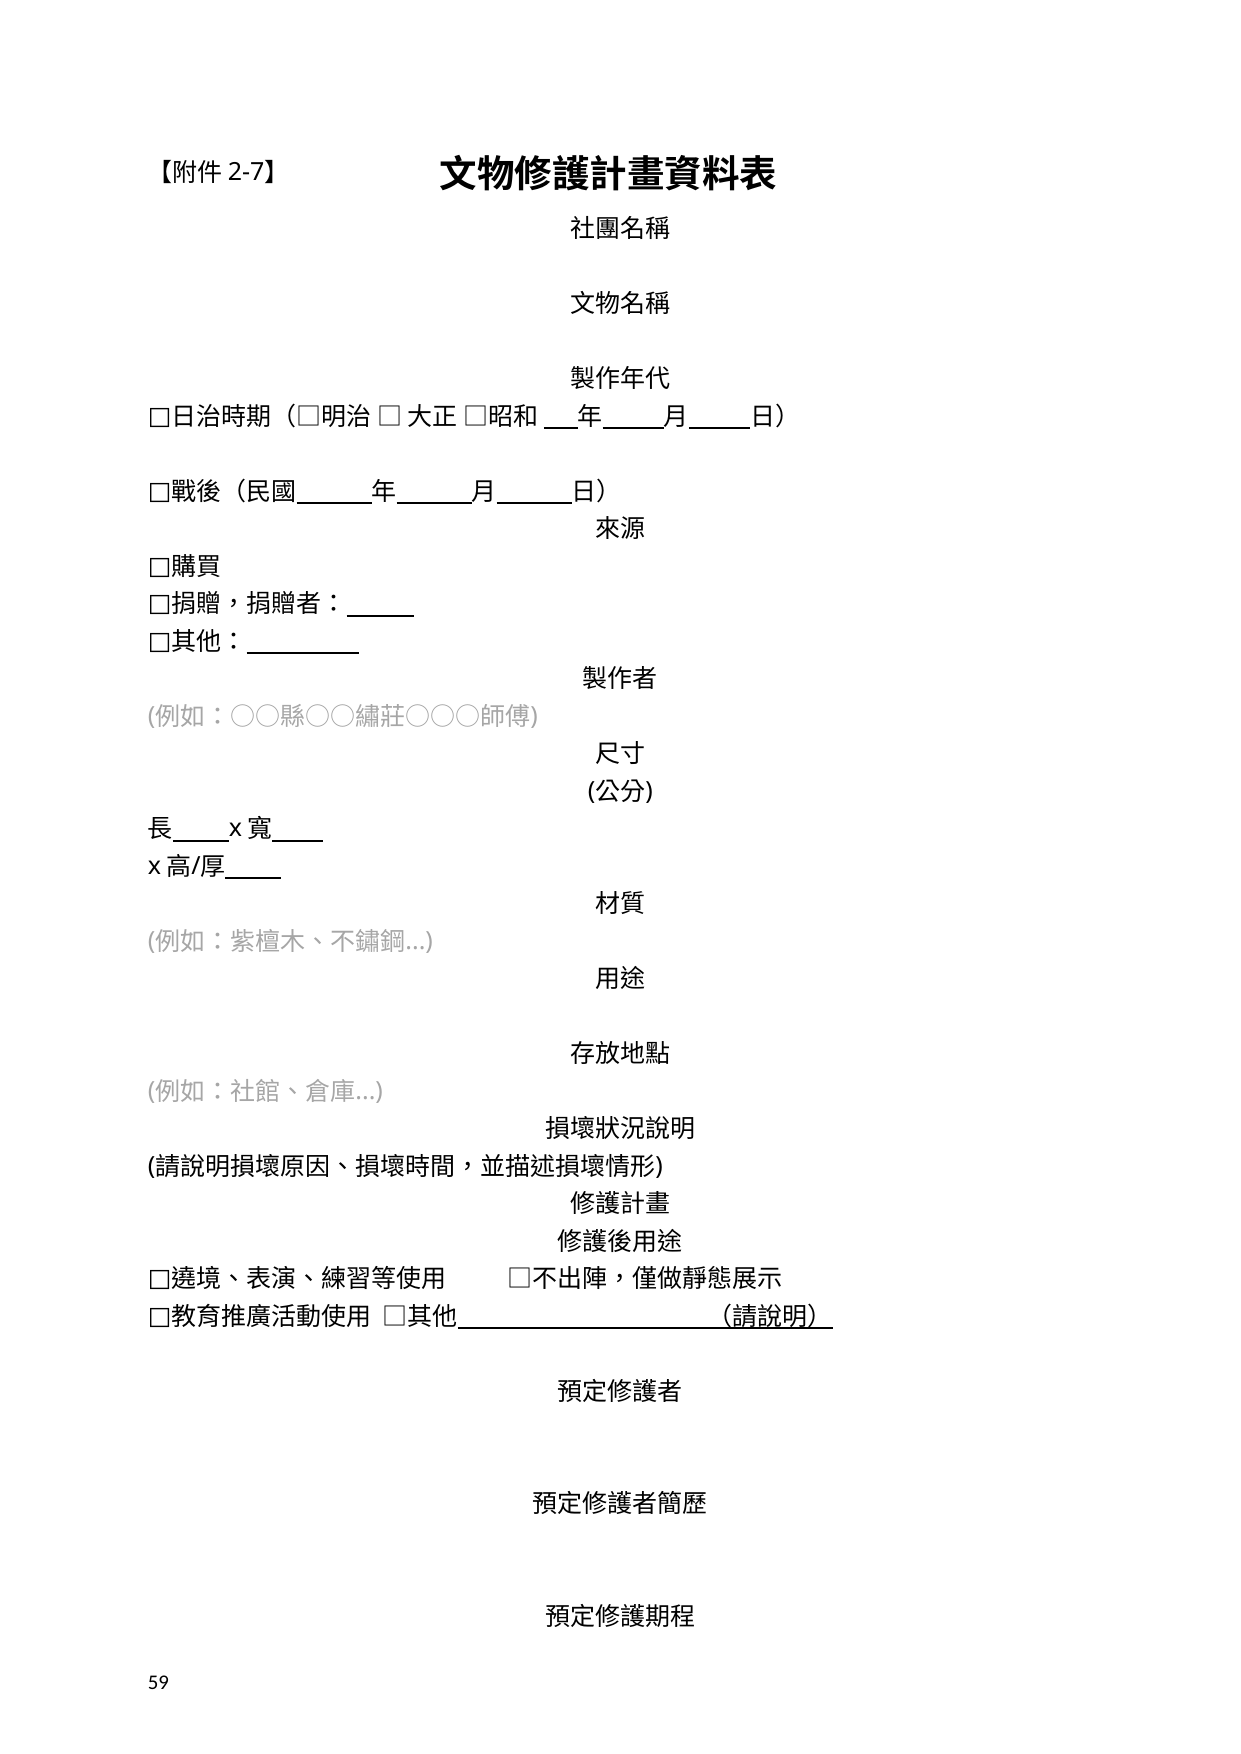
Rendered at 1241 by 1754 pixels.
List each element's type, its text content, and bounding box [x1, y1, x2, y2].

text 製作年代 [148, 352, 1092, 389]
text 尺寸 [148, 727, 1092, 764]
text 文物名稱 [148, 277, 1092, 314]
text (公分) [148, 764, 1092, 802]
text □購買 [148, 539, 1092, 577]
text 存放地點 [148, 1027, 1092, 1064]
text □教育推廣活動使用 □其他 （請說明） [148, 1289, 1092, 1327]
text (例如：○○縣○○繡莊○○○師傅) [148, 689, 1092, 727]
text 材質 [148, 877, 1092, 914]
text □日治時期（□明治 □ 大正 □昭和 年 月 日） [148, 389, 1092, 427]
text □戰後（民國 年 月 日） [148, 464, 1092, 502]
text 預定修護者 [148, 1364, 1092, 1402]
text 長 x寬 [148, 802, 1092, 839]
text 預定修護者簡歷 [148, 1477, 1092, 1514]
text (請說明損壞原因、損壞時間，並描述損壞情形) [148, 1139, 1092, 1177]
text 修護計畫 [148, 1177, 1092, 1214]
text □遶境、表演、練習等使用 □不出陣，僅做靜態展示 [148, 1252, 1092, 1289]
text 社團名稱 [148, 202, 1092, 239]
text (例如：紫檀木、不鏽鋼...) [148, 914, 1092, 952]
text 預定修護期程 [148, 1589, 1092, 1627]
text □捐贈，捐贈者： [148, 577, 1092, 614]
text 修護後用途 [148, 1214, 1092, 1252]
text 製作者 [148, 652, 1092, 689]
text 【附件2-7】 文物修護計畫資料表 [148, 127, 1092, 202]
text □其他： [148, 614, 1092, 652]
text x高/厚 [148, 839, 1092, 877]
text 用途 [148, 952, 1092, 989]
text 損壞狀況說明 [148, 1102, 1092, 1139]
text (例如：社館、倉庫...) [148, 1064, 1092, 1102]
text 來源 [148, 502, 1092, 539]
